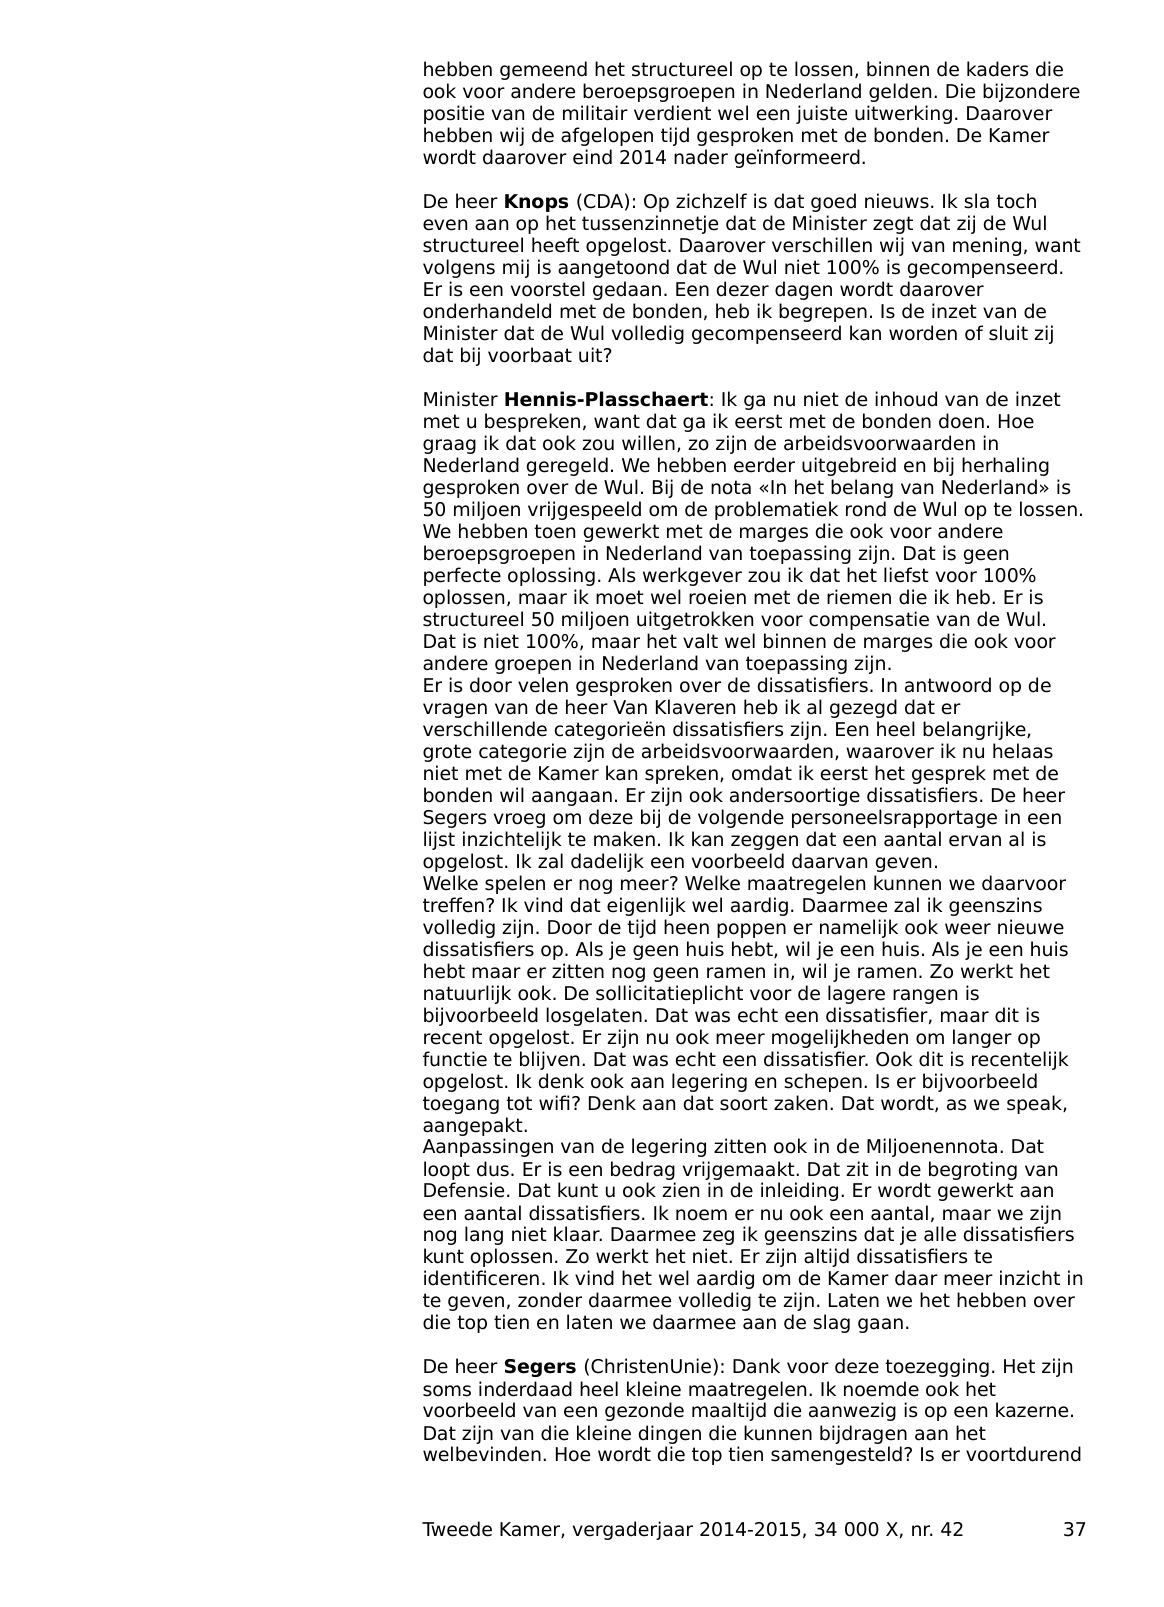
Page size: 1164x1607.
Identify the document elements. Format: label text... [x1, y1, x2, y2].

text Er is door velen gesproken over de dissatisfiers. In antwoord op de vragen van de heer Van Klaveren heb ik al gezegd dat er verschillende categorieën dissatisfiers zijn. Een heel belangrijke, grote categorie zijn de arbeidsvoorwaarden, waarover ik nu helaas niet met de Kamer kan spreken, omdat ik eerst het gesprek met de bonden wil aangaan. Er zijn ook andersoortige dissatisfiers. De heer Segers vroeg om deze bij de volgende personeelsrapportage in een lijst inzichtelijk te maken. Ik kan zeggen dat een aantal ervan al is opgelost. Ik zal dadelijk een voorbeeld daarvan geven. [422, 675, 1087, 873]
text Aanpassingen van de legering zitten ook in de Miljoenennota. Dat loopt dus. Er is een bedrag vrijgemaakt. Dat zit in de begroting van Defensie. Dat kunt u ook zien in de inleiding. Er wordt gewerkt aan een aantal dissatisfiers. Ik noem er nu ook een aantal, maar we zijn nog lang niet klaar. Daarmee zeg ik geenszins dat je alle dissatisfiers kunt oplossen. Zo werkt het niet. Er zijn altijd dissatisfiers te identificeren. Ik vind het wel aardig om de Kamer daar meer inzicht in te geven, zonder daarmee volledig te zijn. Laten we het hebben over die top tien en laten we daarmee aan de slag gaan. [422, 1136, 1087, 1334]
text hebben gemeend het structureel op te lossen, binnen de kaders die ook voor andere beroepsgroepen in Nederland gelden. Die bijzondere positie van de militair verdient wel een juiste uitwerking. Daarover hebben wij de afgelopen tijd gesproken met de bonden. De Kamer wordt daarover eind 2014 nader geïnformeerd. [422, 59, 1087, 169]
text De heer Segers (ChristenUnie): Dank voor deze toezegging. Het zijn soms inderdaad heel kleine maatregelen. Ik noemde ook het voorbeeld van een gezonde maaltijd die aanwezig is op een kazerne. Dat zijn van die kleine dingen die kunnen bijdragen aan het welbevinden. Hoe wordt die top tien samengesteld? Is er voortdurend [422, 1356, 1087, 1466]
text De heer Knops (CDA): Op zichzelf is dat goed nieuws. Ik sla toch even aan op het tussenzinnetje dat de Minister zegt dat zij de Wul structureel heeft opgelost. Daarover verschillen wij van mening, want volgens mij is aangetoond dat de Wul niet 100% is gecompenseerd. Er is een voorstel gedaan. Een dezer dagen wordt daarover onderhandeld met de bonden, heb ik begrepen. Is de inzet van de Minister dat de Wul volledig gecompenseerd kan worden of sluit zij dat bij voorbaat uit? [422, 191, 1087, 367]
text Minister Hennis-Plasschaert: Ik ga nu niet de inhoud van de inzet met u bespreken, want dat ga ik eerst met de bonden doen. Hoe graag ik dat ook zou willen, zo zijn de arbeidsvoorwaarden in Nederland geregeld. We hebben eerder uitgebreid en bij herhaling gesproken over de Wul. Bij de nota «In het belang van Nederland» is 50 miljoen vrijgespeeld om de problematiek rond de Wul op te lossen. We hebben toen gewerkt met de marges die ook voor andere beroepsgroepen in Nederland van toepassing zijn. Dat is geen perfecte oplossing. Als werkgever zou ik dat het liefst voor 100% oplossen, maar ik moet wel roeien met de riemen die ik heb. Er is structureel 50 miljoen uitgetrokken voor compensatie van de Wul. Dat is niet 100%, maar het valt wel binnen de marges die ook voor andere groepen in Nederland van toepassing zijn. [422, 389, 1087, 675]
text Welke spelen er nog meer? Welke maatregelen kunnen we daarvoor treffen? Ik vind dat eigenlijk wel aardig. Daarmee zal ik geenszins volledig zijn. Door de tijd heen poppen er namelijk ook weer nieuwe dissatisfiers op. Als je geen huis hebt, wil je een huis. Als je een huis hebt maar er zitten nog geen ramen in, wil je ramen. Zo werkt het natuurlijk ook. De sollicitatieplicht voor de lagere rangen is bijvoorbeeld losgelaten. Dat was echt een dissatisfier, maar dit is recent opgelost. Er zijn nu ook meer mogelijkheden om langer op functie te blijven. Dat was echt een dissatisfier. Ook dit is recentelijk opgelost. Ik denk ook aan legering en schepen. Is er bijvoorbeeld toegang tot wifi? Denk aan dat soort zaken. Dat wordt, as we speak, aangepakt. [422, 873, 1087, 1136]
